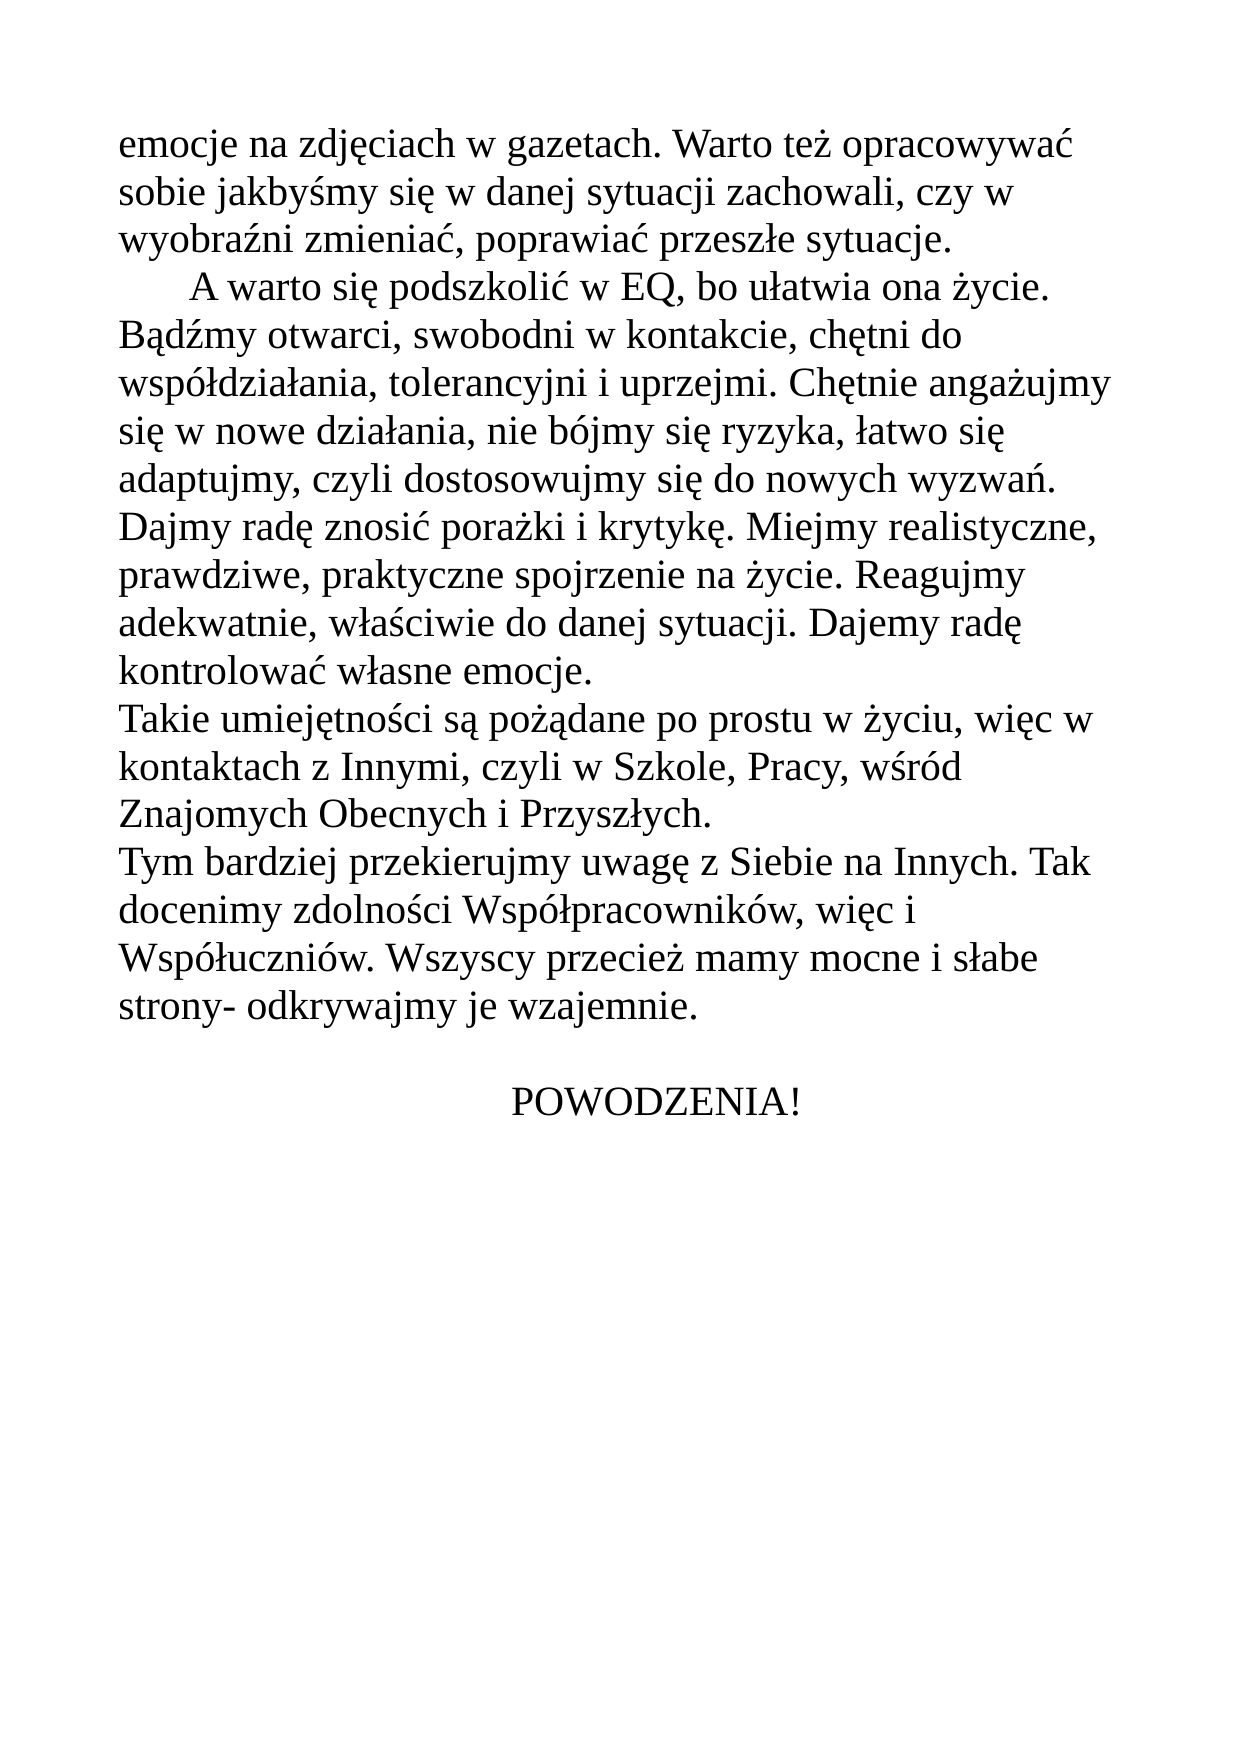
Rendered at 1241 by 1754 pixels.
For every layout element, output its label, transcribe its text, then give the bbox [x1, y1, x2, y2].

text POWODZENIA! [118, 1076, 1122, 1124]
text emocje na zdjęciach w gazetach. Warto też opracowywać sobie jakbyśmy się w danej sytuacji zachowali, czy w wyobraźni zmieniać, poprawiać przeszłe sytuacje. [118, 118, 1122, 262]
text Takie umiejętności są pożądane po prostu w życiu, więc w kontaktach z Innymi, czyli w Szkole, Pracy, wśród Znajomych Obecnych i Przyszłych. [118, 693, 1122, 837]
text A warto się podszkolić w EQ, bo ułatwia ona życie. [118, 262, 1122, 310]
text Tym bardziej przekierujmy uwagę z Siebie na Innych. Tak docenimy zdolności Współpracowników, więc i Współuczniów. Wszyscy przecież mamy mocne i słabe strony- odkrywajmy je wzajemnie. [118, 837, 1122, 1028]
text Bądźmy otwarci, swobodni w kontakcie, chętni do współdziałania, tolerancyjni i uprzejmi. Chętnie angażujmy się w nowe działania, nie bójmy się ryzyka, łatwo się adaptujmy, czyli dostosowujmy się do nowych wyzwań. Dajmy radę znosić porażki i krytykę. Miejmy realistyczne, prawdziwe, praktyczne spojrzenie na życie. Reagujmy adekwatnie, właściwie do danej sytuacji. Dajemy radę kontrolować własne emocje. [118, 310, 1122, 693]
